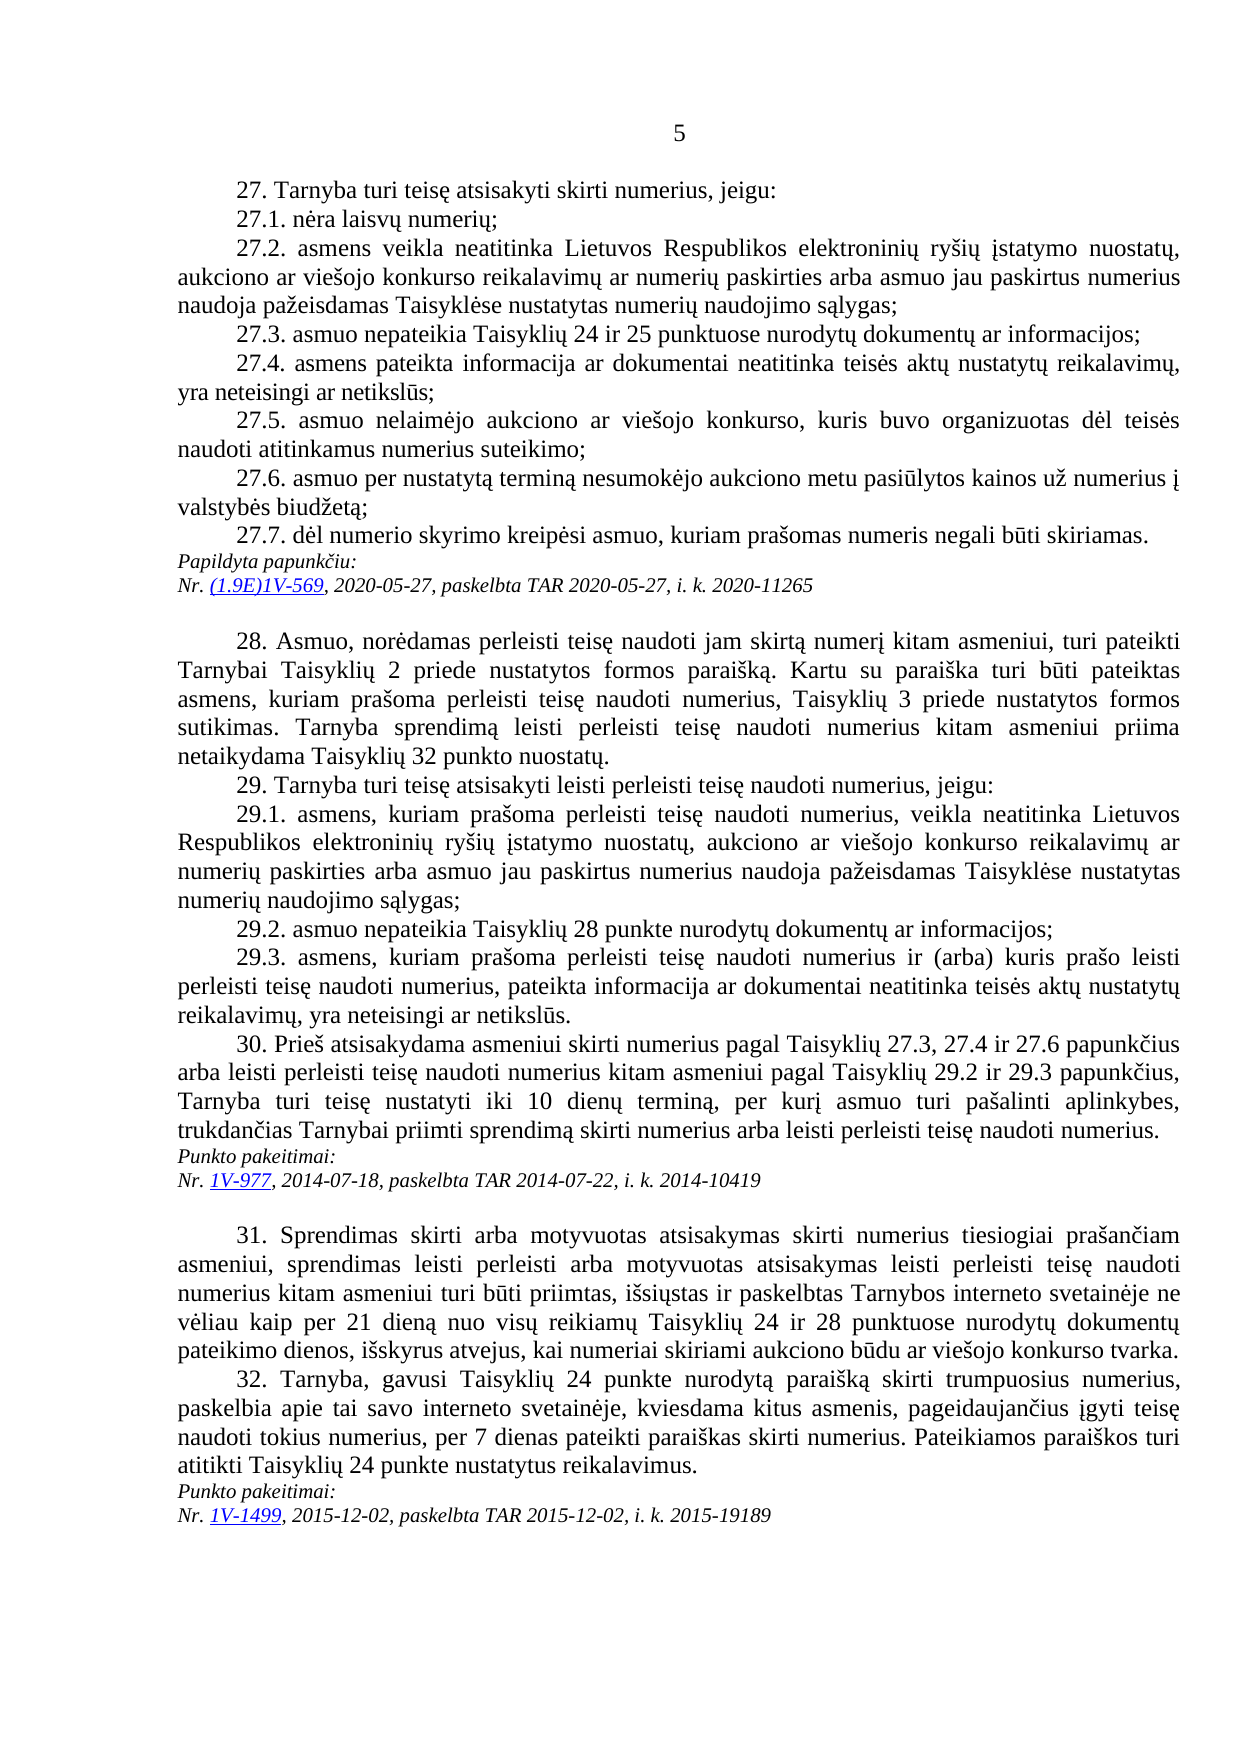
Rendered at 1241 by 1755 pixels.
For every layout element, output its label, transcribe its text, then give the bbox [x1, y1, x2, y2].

text 27.3. asmuo nepateikia Taisyklių 24 ir 25 punktuose nurodytų dokumentų ar informacijos; [177, 319, 1181, 348]
text Nr. 1V-1499, 2015-12-02, paskelbta TAR 2015-12-02, i. k. 2015-19189 [177, 1503, 1181, 1527]
text Punkto pakeitimai: [177, 1479, 1181, 1503]
text 28. Asmuo, norėdamas perleisti teisę naudoti jam skirtą numerį kitam asmeniui, turi pateikti Tarnybai Taisyklių 2 priede nustatytos formos paraišką. Kartu su paraiška turi būti pateiktas asmens, kuriam prašoma perleisti teisę naudoti numerius, Taisyklių 3 priede nustatytos formos sutikimas. Tarnyba sprendimą leisti perleisti teisę naudoti numerius kitam asmeniui priima netaikydama Taisyklių 32 punkto nuostatų. [177, 626, 1181, 770]
text 27.5. asmuo nelaimėjo aukciono ar viešojo konkurso, kuris buvo organizuotas dėl teisės naudoti atitinkamus numerius suteikimo; [177, 406, 1181, 463]
text 30. Prieš atsisakydama asmeniui skirti numerius pagal Taisyklių 27.3, 27.4 ir 27.6 papunkčius arba leisti perleisti teisę naudoti numerius kitam asmeniui pagal Taisyklių 29.2 ir 29.3 papunkčius, Tarnyba turi teisę nustatyti iki 10 dienų terminą, per kurį asmuo turi pašalinti aplinkybes, trukdančias Tarnybai priimti sprendimą skirti numerius arba leisti perleisti teisę naudoti numerius. [177, 1029, 1181, 1144]
text 29.3. asmens, kuriam prašoma perleisti teisę naudoti numerius ir (arba) kuris prašo leisti perleisti teisę naudoti numerius, pateikta informacija ar dokumentai neatitinka teisės aktų nustatytų reikalavimų, yra neteisingi ar netikslūs. [177, 942, 1181, 1029]
text Nr. 1V-977, 2014-07-18, paskelbta TAR 2014-07-22, i. k. 2014-10419 [177, 1168, 1181, 1192]
text Nr. (1.9E)1V-569, 2020-05-27, paskelbta TAR 2020-05-27, i. k. 2020-11265 [177, 573, 1181, 597]
text 27.6. asmuo per nustatytą terminą nesumokėjo aukciono metu pasiūlytos kainos už numerius į valstybės biudžetą; [177, 463, 1181, 521]
text Papildyta papunkčiu: [177, 549, 1181, 573]
text 32. Tarnyba, gavusi Taisyklių 24 punkte nurodytą paraišką skirti trumpuosius numerius, paskelbia apie tai savo interneto svetainėje, kviesdama kitus asmenis, pageidaujančius įgyti teisę naudoti tokius numerius, per 7 dienas pateikti paraiškas skirti numerius. Pateikiamos paraiškos turi atitikti Taisyklių 24 punkte nustatytus reikalavimus. [177, 1364, 1181, 1479]
text 27.4. asmens pateikta informacija ar dokumentai neatitinka teisės aktų nustatytų reikalavimų, yra neteisingi ar netikslūs; [177, 348, 1181, 406]
text 27.2. asmens veikla neatitinka Lietuvos Respublikos elektroninių ryšių įstatymo nuostatų, aukciono ar viešojo konkurso reikalavimų ar numerių paskirties arba asmuo jau paskirtus numerius naudoja pažeisdamas Taisyklėse nustatytas numerių naudojimo sąlygas; [177, 233, 1181, 319]
text 29. Tarnyba turi teisę atsisakyti leisti perleisti teisę naudoti numerius, jeigu: [177, 770, 1181, 799]
text 29.1. asmens, kuriam prašoma perleisti teisę naudoti numerius, veikla neatitinka Lietuvos Respublikos elektroninių ryšių įstatymo nuostatų, aukciono ar viešojo konkurso reikalavimų ar numerių paskirties arba asmuo jau paskirtus numerius naudoja pažeisdamas Taisyklėse nustatytas numerių naudojimo sąlygas; [177, 799, 1181, 914]
text 31. Sprendimas skirti arba motyvuotas atsisakymas skirti numerius tiesiogiai prašančiam asmeniui, sprendimas leisti perleisti arba motyvuotas atsisakymas leisti perleisti teisę naudoti numerius kitam asmeniui turi būti priimtas, išsiųstas ir paskelbtas Tarnybos interneto svetainėje ne vėliau kaip per 21 dieną nuo visų reikiamų Taisyklių 24 ir 28 punktuose nurodytų dokumentų pateikimo dienos, išskyrus atvejus, kai numeriai skiriami aukciono būdu ar viešojo konkurso tvarka. [177, 1221, 1181, 1364]
text 27.1. nėra laisvų numerių; [177, 204, 1181, 233]
text 29.2. asmuo nepateikia Taisyklių 28 punkte nurodytų dokumentų ar informacijos; [177, 914, 1181, 942]
text 27. Tarnyba turi teisę atsisakyti skirti numerius, jeigu: [177, 176, 1181, 204]
text Punkto pakeitimai: [177, 1144, 1181, 1168]
text 27.7. dėl numerio skyrimo kreipėsi asmuo, kuriam prašomas numeris negali būti skiriamas. [177, 521, 1181, 549]
